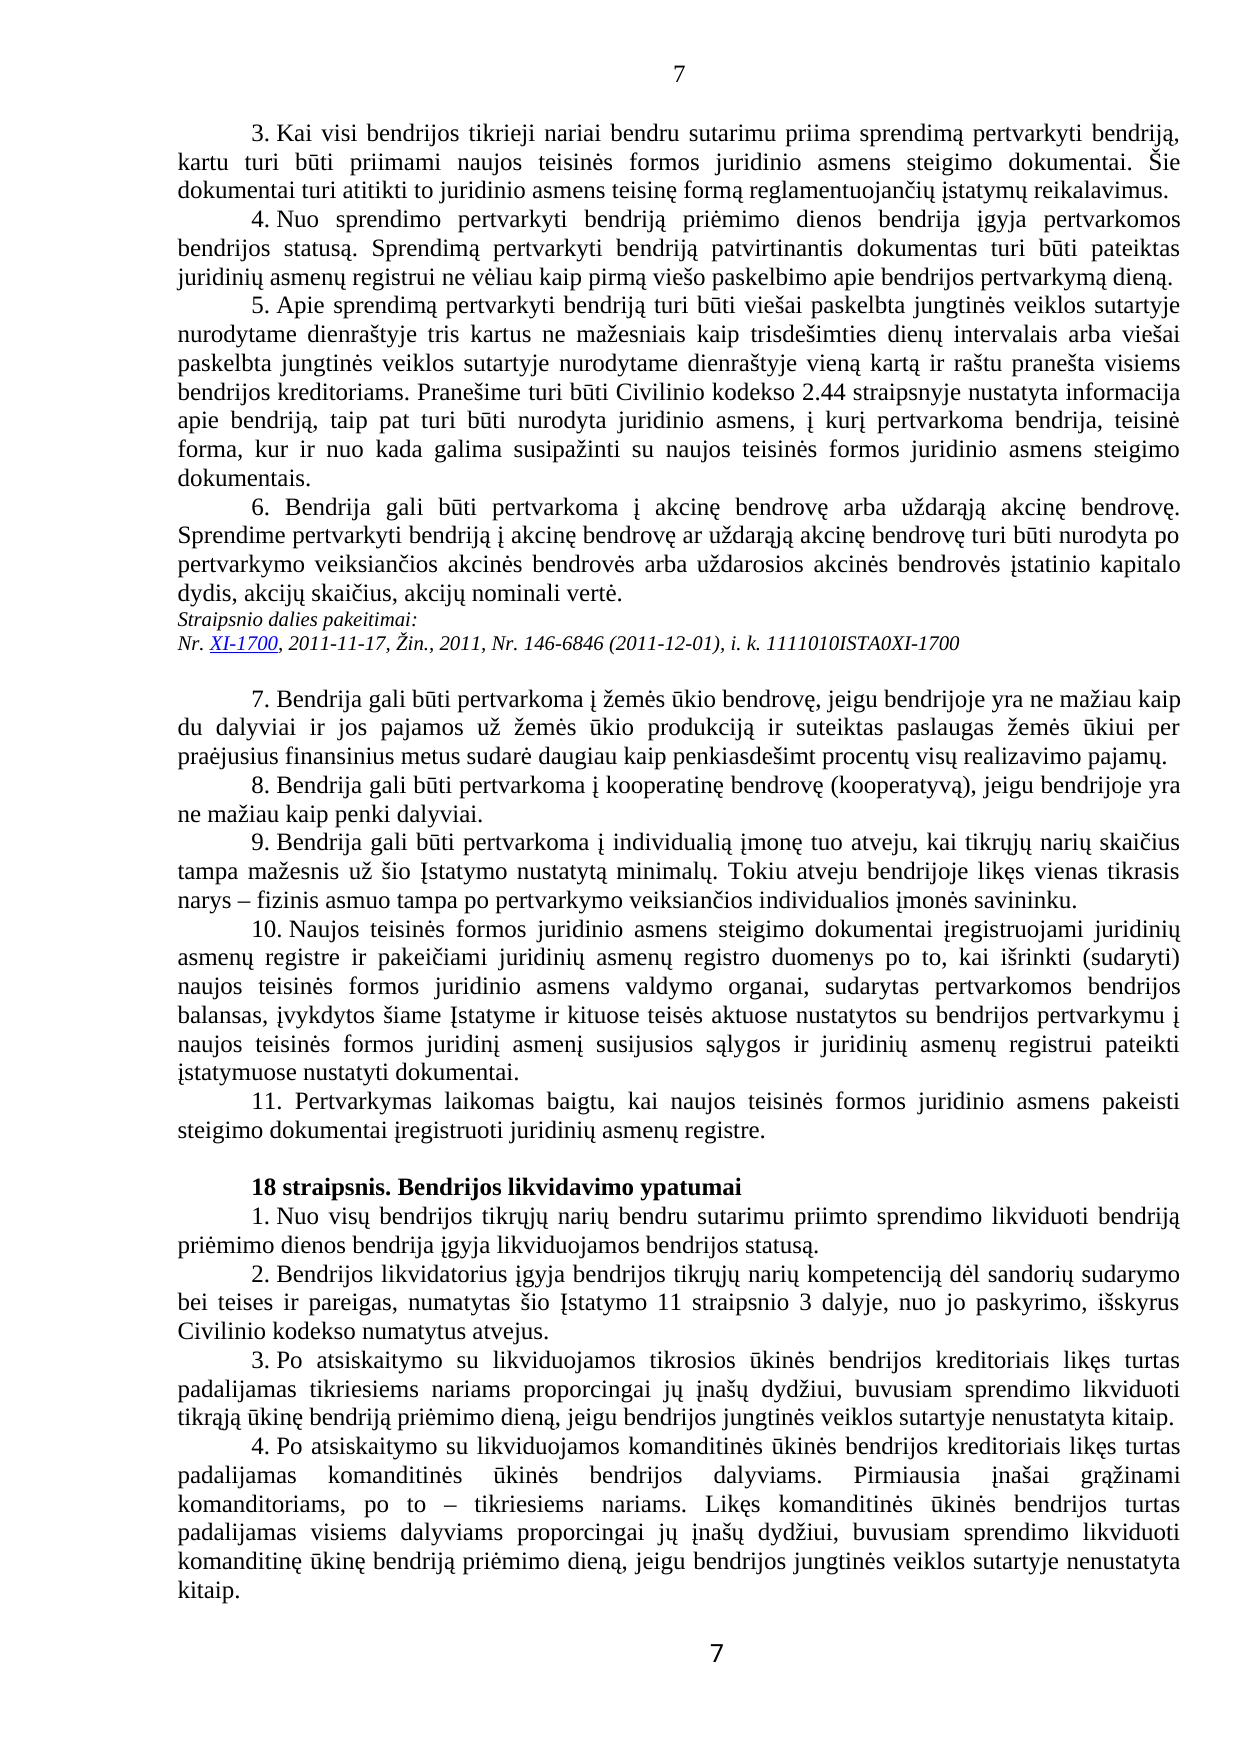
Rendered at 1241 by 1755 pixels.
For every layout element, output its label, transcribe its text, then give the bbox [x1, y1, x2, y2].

text 2. Bendrijos likvidatorius įgyja bendrijos tikrųjų narių kompetenciją dėl sandorių sudarymo bei teises ir pareigas, numatytas šio Įstatymo 11 straipsnio 3 dalyje, nuo jo paskyrimo, išskyrus Civilinio kodekso numatytus atvejus. [177, 1259, 1181, 1345]
text 6. Bendrija gali būti pertvarkoma į akcinę bendrovę arba uždarąją akcinę bendrovę. Sprendime pertvarkyti bendriją į akcinę bendrovę ar uždarąją akcinę bendrovę turi būti nurodyta po pertvarkymo veiksiančios akcinės bendrovės arba uždarosios akcinės bendrovės įstatinio kapitalo dydis, akcijų skaičius, akcijų nominali vertė. [177, 492, 1181, 607]
text 5. Apie sprendimą pertvarkyti bendriją turi būti viešai paskelbta jungtinės veiklos sutartyje nurodytame dienraštyje tris kartus ne mažesniais kaip trisdešimties dienų intervalais arba viešai paskelbta jungtinės veiklos sutartyje nurodytame dienraštyje vieną kartą ir raštu pranešta visiems bendrijos kreditoriams. Pranešime turi būti Civilinio kodekso 2.44 straipsnyje nustatyta informacija apie bendriją, taip pat turi būti nurodyta juridinio asmens, į kurį pertvarkoma bendrija, teisinė forma, kur ir nuo kada galima susipažinti su naujos teisinės formos juridinio asmens steigimo dokumentais. [177, 291, 1181, 492]
text 4. Po atsiskaitymo su likviduojamos komanditinės ūkinės bendrijos kreditoriais likęs turtas padalijamas komanditinės ūkinės bendrijos dalyviams. Pirmiausia įnašai grąžinami komanditoriams, po to – tikriesiems nariams. Likęs komanditinės ūkinės bendrijos turtas padalijamas visiems dalyviams proporcingai jų įnašų dydžiui, buvusiam sprendimo likviduoti komanditinę ūkinę bendriją priėmimo dieną, jeigu bendrijos jungtinės veiklos sutartyje nenustatyta kitaip. [177, 1431, 1181, 1604]
text 4. Nuo sprendimo pertvarkyti bendriją priėmimo dienos bendrija įgyja pertvarkomos bendrijos statusą. Sprendimą pertvarkyti bendriją patvirtinantis dokumentas turi būti pateiktas juridinių asmenų registrui ne vėliau kaip pirmą viešo paskelbimo apie bendrijos pertvarkymą dieną. [177, 204, 1181, 291]
text 11. Pertvarkymas laikomas baigtu, kai naujos teisinės formos juridinio asmens pakeisti steigimo dokumentai įregistruoti juridinių asmenų registre. [177, 1086, 1181, 1144]
text 18 straipsnis. Bendrijos likvidavimo ypatumai [177, 1172, 1181, 1201]
text 3. Kai visi bendrijos tikrieji nariai bendru sutarimu priima sprendimą pertvarkyti bendriją, kartu turi būti priimami naujos teisinės formos juridinio asmens steigimo dokumentai. Šie dokumentai turi atitikti to juridinio asmens teisinę formą reglamentuojančių įstatymų reikalavimus. [177, 118, 1181, 204]
text 3. Po atsiskaitymo su likviduojamos tikrosios ūkinės bendrijos kreditoriais likęs turtas padalijamas tikriesiems nariams proporcingai jų įnašų dydžiui, buvusiam sprendimo likviduoti tikrąją ūkinę bendriją priėmimo dieną, jeigu bendrijos jungtinės veiklos sutartyje nenustatyta kitaip. [177, 1345, 1181, 1431]
text 9. Bendrija gali būti pertvarkoma į individualią įmonę tuo atveju, kai tikrųjų narių skaičius tampa mažesnis už šio Įstatymo nustatytą minimalų. Tokiu atveju bendrijoje likęs vienas tikrasis narys – fizinis asmuo tampa po pertvarkymo veiksiančios individualios įmonės savininku. [177, 827, 1181, 914]
text 8. Bendrija gali būti pertvarkoma į kooperatinę bendrovę (kooperatyvą), jeigu bendrijoje yra ne mažiau kaip penki dalyviai. [177, 770, 1181, 827]
text 10. Naujos teisinės formos juridinio asmens steigimo dokumentai įregistruojami juridinių asmenų registre ir pakeičiami juridinių asmenų registro duomenys po to, kai išrinkti (sudaryti) naujos teisinės formos juridinio asmens valdymo organai, sudarytas pertvarkomos bendrijos balansas, įvykdytos šiame Įstatyme ir kituose teisės aktuose nustatytos su bendrijos pertvarkymu į naujos teisinės formos juridinį asmenį susijusios sąlygos ir juridinių asmenų registrui pateikti įstatymuose nustatyti dokumentai. [177, 914, 1181, 1086]
text Nr. XI-1700, 2011-11-17, Žin., 2011, Nr. 146-6846 (2011-12-01), i. k. 1111010ISTA0XI-1700 [177, 631, 1181, 655]
text Straipsnio dalies pakeitimai: [177, 607, 1181, 631]
text 7. Bendrija gali būti pertvarkoma į žemės ūkio bendrovę, jeigu bendrijoje yra ne mažiau kaip du dalyviai ir jos pajamos už žemės ūkio produkciją ir suteiktas paslaugas žemės ūkiui per praėjusius finansinius metus sudarė daugiau kaip penkiasdešimt procentų visų realizavimo pajamų. [177, 684, 1181, 770]
text 1. Nuo visų bendrijos tikrųjų narių bendru sutarimu priimto sprendimo likviduoti bendriją priėmimo dienos bendrija įgyja likviduojamos bendrijos statusą. [177, 1201, 1181, 1259]
